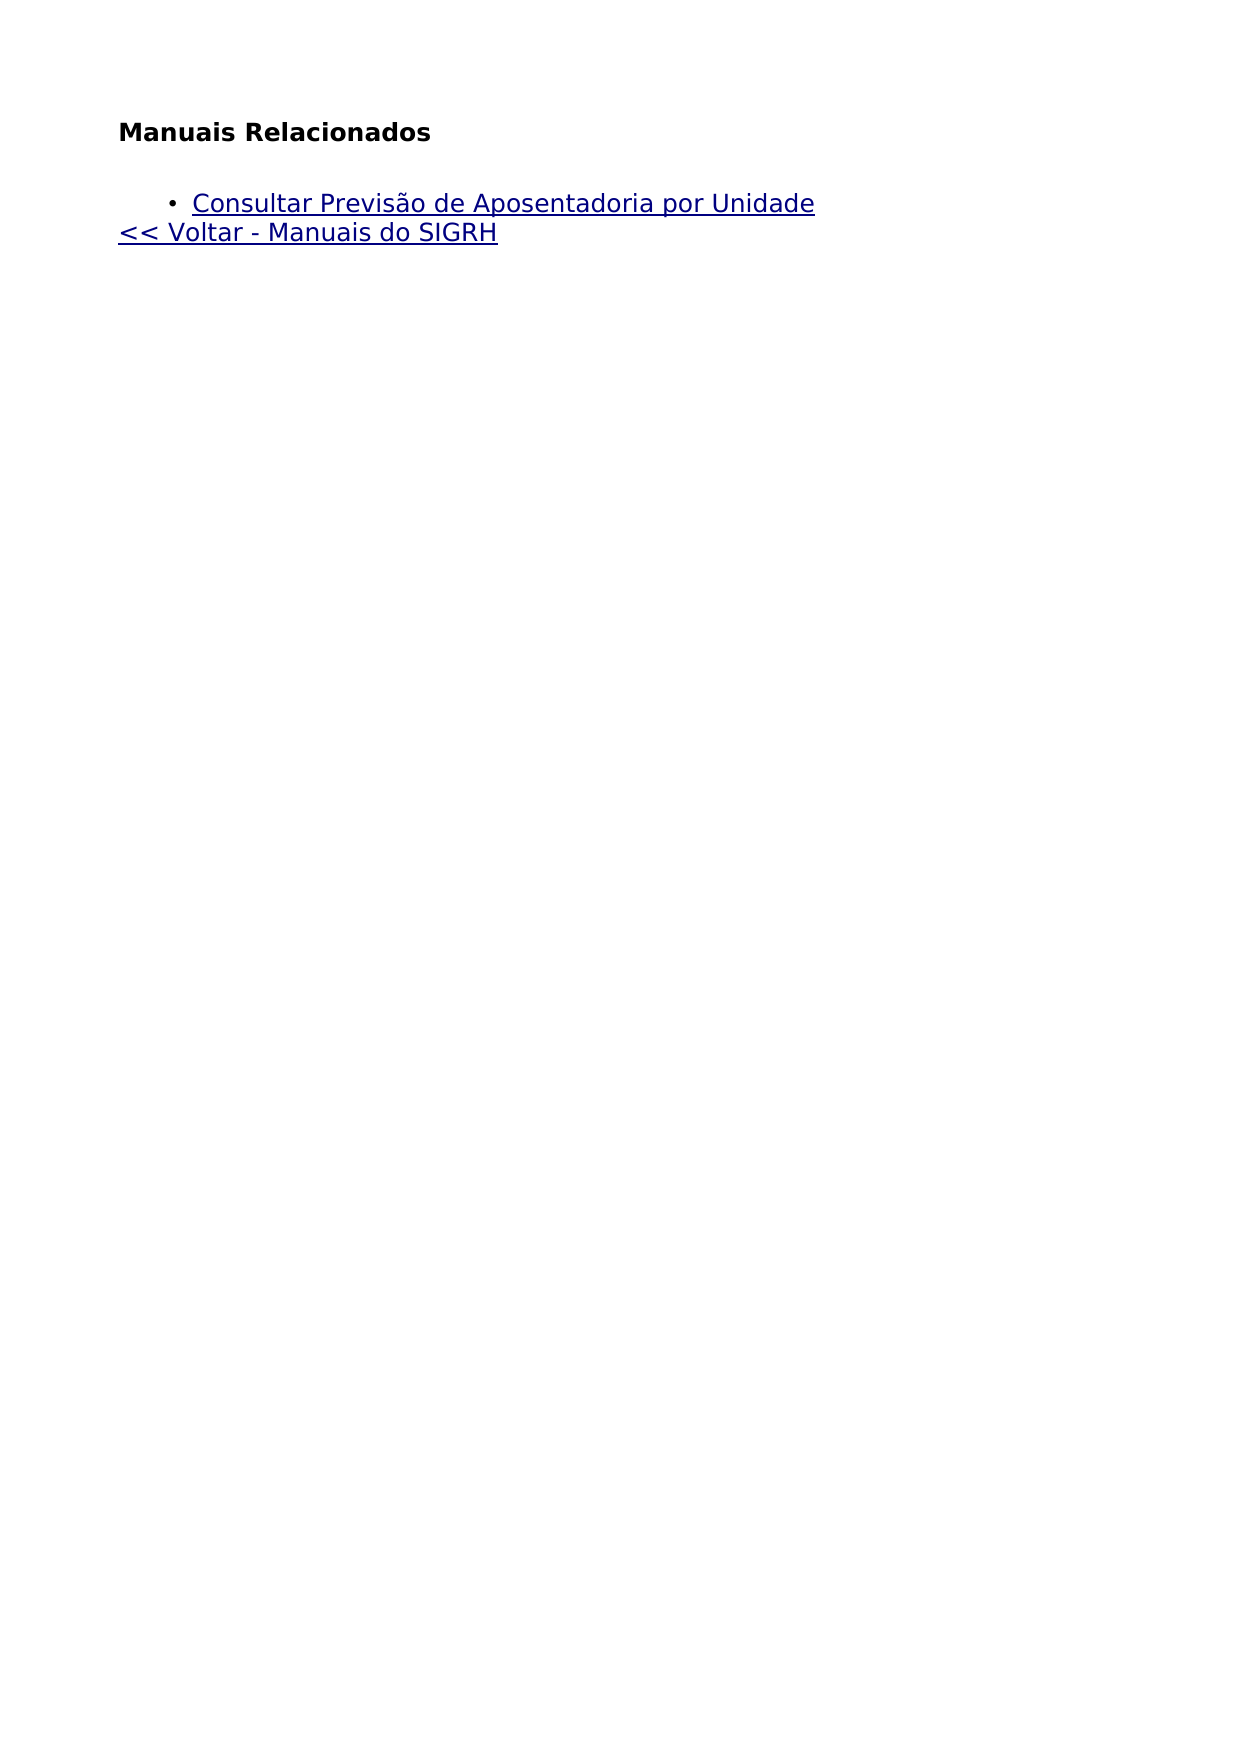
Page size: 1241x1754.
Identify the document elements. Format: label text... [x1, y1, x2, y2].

text << Voltar - Manuais do SIGRH [118, 218, 1122, 248]
list Consultar Previsão de Aposentadoria por Unidade [177, 189, 1122, 218]
subtitle Manuais Relacionados [118, 118, 1122, 147]
